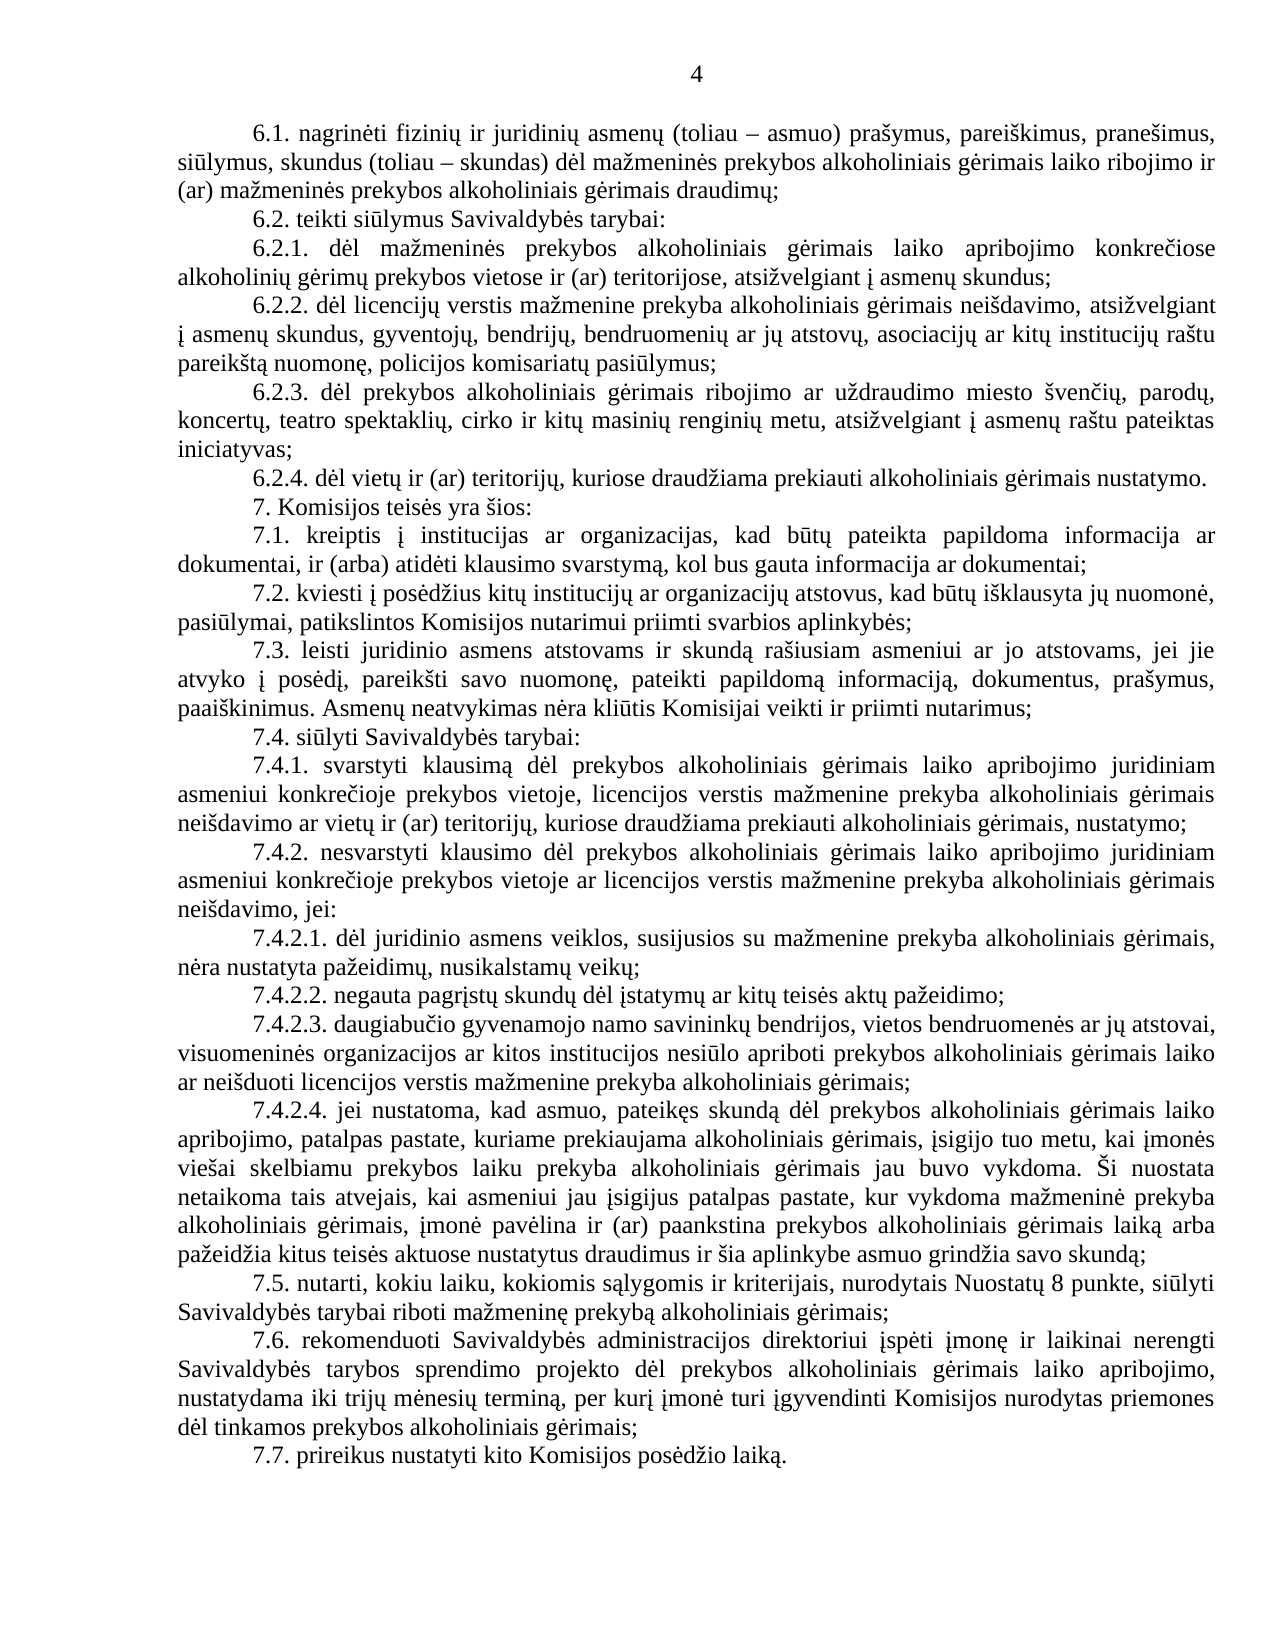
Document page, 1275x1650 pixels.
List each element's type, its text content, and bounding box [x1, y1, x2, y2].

text 7.6. rekomenduoti Savivaldybės administracijos direktoriui įspėti įmonę ir laikinai nerengti Savivaldybės tarybos sprendimo projekto dėl prekybos alkoholiniais gėrimais laiko apribojimo, nustatydama iki trijų mėnesių terminą, per kurį įmonė turi įgyvendinti Komisijos nurodytas priemones dėl tinkamos prekybos alkoholiniais gėrimais; [177, 1326, 1216, 1441]
text 7.4.2. nesvarstyti klausimo dėl prekybos alkoholiniais gėrimais laiko apribojimo juridiniam asmeniui konkrečioje prekybos vietoje ar licencijos verstis mažmenine prekyba alkoholiniais gėrimais neišdavimo, jei: [177, 837, 1216, 923]
text 7.3. leisti juridinio asmens atstovams ir skundą rašiusiam asmeniui ar jo atstovams, jei jie atvyko į posėdį, pareikšti savo nuomonę, pateikti papildomą informaciją, dokumentus, prašymus, paaiškinimus. Asmenų neatvykimas nėra kliūtis Komisijai veikti ir priimti nutarimus; [177, 636, 1216, 722]
text 6.2.3. dėl prekybos alkoholiniais gėrimais ribojimo ar uždraudimo miesto švenčių, parodų, koncertų, teatro spektaklių, cirko ir kitų masinių renginių metu, atsižvelgiant į asmenų raštu pateiktas iniciatyvas; [177, 377, 1216, 463]
text 7.4. siūlyti Savivaldybės tarybai: [177, 722, 1216, 751]
text 6.2. teikti siūlymus Savivaldybės tarybai: [177, 204, 1216, 233]
text 6.2.2. dėl licencijų verstis mažmenine prekyba alkoholiniais gėrimais neišdavimo, atsižvelgiant į asmenų skundus, gyventojų, bendrijų, bendruomenių ar jų atstovų, asociacijų ar kitų institucijų raštu pareikštą nuomonę, policijos komisariatų pasiūlymus; [177, 291, 1216, 377]
text 7.4.2.3. daugiabučio gyvenamojo namo savininkų bendrijos, vietos bendruomenės ar jų atstovai, visuomeninės organizacijos ar kitos institucijos nesiūlo apriboti prekybos alkoholiniais gėrimais laiko ar neišduoti licencijos verstis mažmenine prekyba alkoholiniais gėrimais; [177, 1009, 1216, 1096]
text 7.1. kreiptis į institucijas ar organizacijas, kad būtų pateikta papildoma informacija ar dokumentai, ir (arba) atidėti klausimo svarstymą, kol bus gauta informacija ar dokumentai; [177, 521, 1216, 578]
text 7.4.2.4. jei nustatoma, kad asmuo, pateikęs skundą dėl prekybos alkoholiniais gėrimais laiko apribojimo, patalpas pastate, kuriame prekiaujama alkoholiniais gėrimais, įsigijo tuo metu, kai įmonės viešai skelbiamu prekybos laiku prekyba alkoholiniais gėrimais jau buvo vykdoma. Ši nuostata netaikoma tais atvejais, kai asmeniui jau įsigijus patalpas pastate, kur vykdoma mažmeninė prekyba alkoholiniais gėrimais, įmonė pavėlina ir (ar) paankstina prekybos alkoholiniais gėrimais laiką arba pažeidžia kitus teisės aktuose nustatytus draudimus ir šia aplinkybe asmuo grindžia savo skundą; [177, 1096, 1216, 1268]
text 6.2.4. dėl vietų ir (ar) teritorijų, kuriose draudžiama prekiauti alkoholiniais gėrimais nustatymo. [177, 463, 1216, 492]
text 6.2.1. dėl mažmeninės prekybos alkoholiniais gėrimais laiko apribojimo konkrečiose alkoholinių gėrimų prekybos vietose ir (ar) teritorijose, atsižvelgiant į asmenų skundus; [177, 233, 1216, 291]
text 7.4.2.1. dėl juridinio asmens veiklos, susijusios su mažmenine prekyba alkoholiniais gėrimais, nėra nustatyta pažeidimų, nusikalstamų veikų; [177, 923, 1216, 981]
text 7.2. kviesti į posėdžius kitų institucijų ar organizacijų atstovus, kad būtų išklausyta jų nuomonė, pasiūlymai, patikslintos Komisijos nutarimui priimti svarbios aplinkybės; [177, 578, 1216, 636]
text 7. Komisijos teisės yra šios: [177, 492, 1216, 521]
text 6.1. nagrinėti fizinių ir juridinių asmenų (toliau – asmuo) prašymus, pareiškimus, pranešimus, siūlymus, skundus (toliau – skundas) dėl mažmeninės prekybos alkoholiniais gėrimais laiko ribojimo ir (ar) mažmeninės prekybos alkoholiniais gėrimais draudimų; [177, 118, 1216, 204]
text 7.4.1. svarstyti klausimą dėl prekybos alkoholiniais gėrimais laiko apribojimo juridiniam asmeniui konkrečioje prekybos vietoje, licencijos verstis mažmenine prekyba alkoholiniais gėrimais neišdavimo ar vietų ir (ar) teritorijų, kuriose draudžiama prekiauti alkoholiniais gėrimais, nustatymo; [177, 751, 1216, 837]
text 7.5. nutarti, kokiu laiku, kokiomis sąlygomis ir kriterijais, nurodytais Nuostatų 8 punkte, siūlyti Savivaldybės tarybai riboti mažmeninę prekybą alkoholiniais gėrimais; [177, 1268, 1216, 1326]
text 7.4.2.2. negauta pagrįstų skundų dėl įstatymų ar kitų teisės aktų pažeidimo; [177, 981, 1216, 1009]
text 7.7. prireikus nustatyti kito Komisijos posėdžio laiką. [177, 1441, 1216, 1469]
